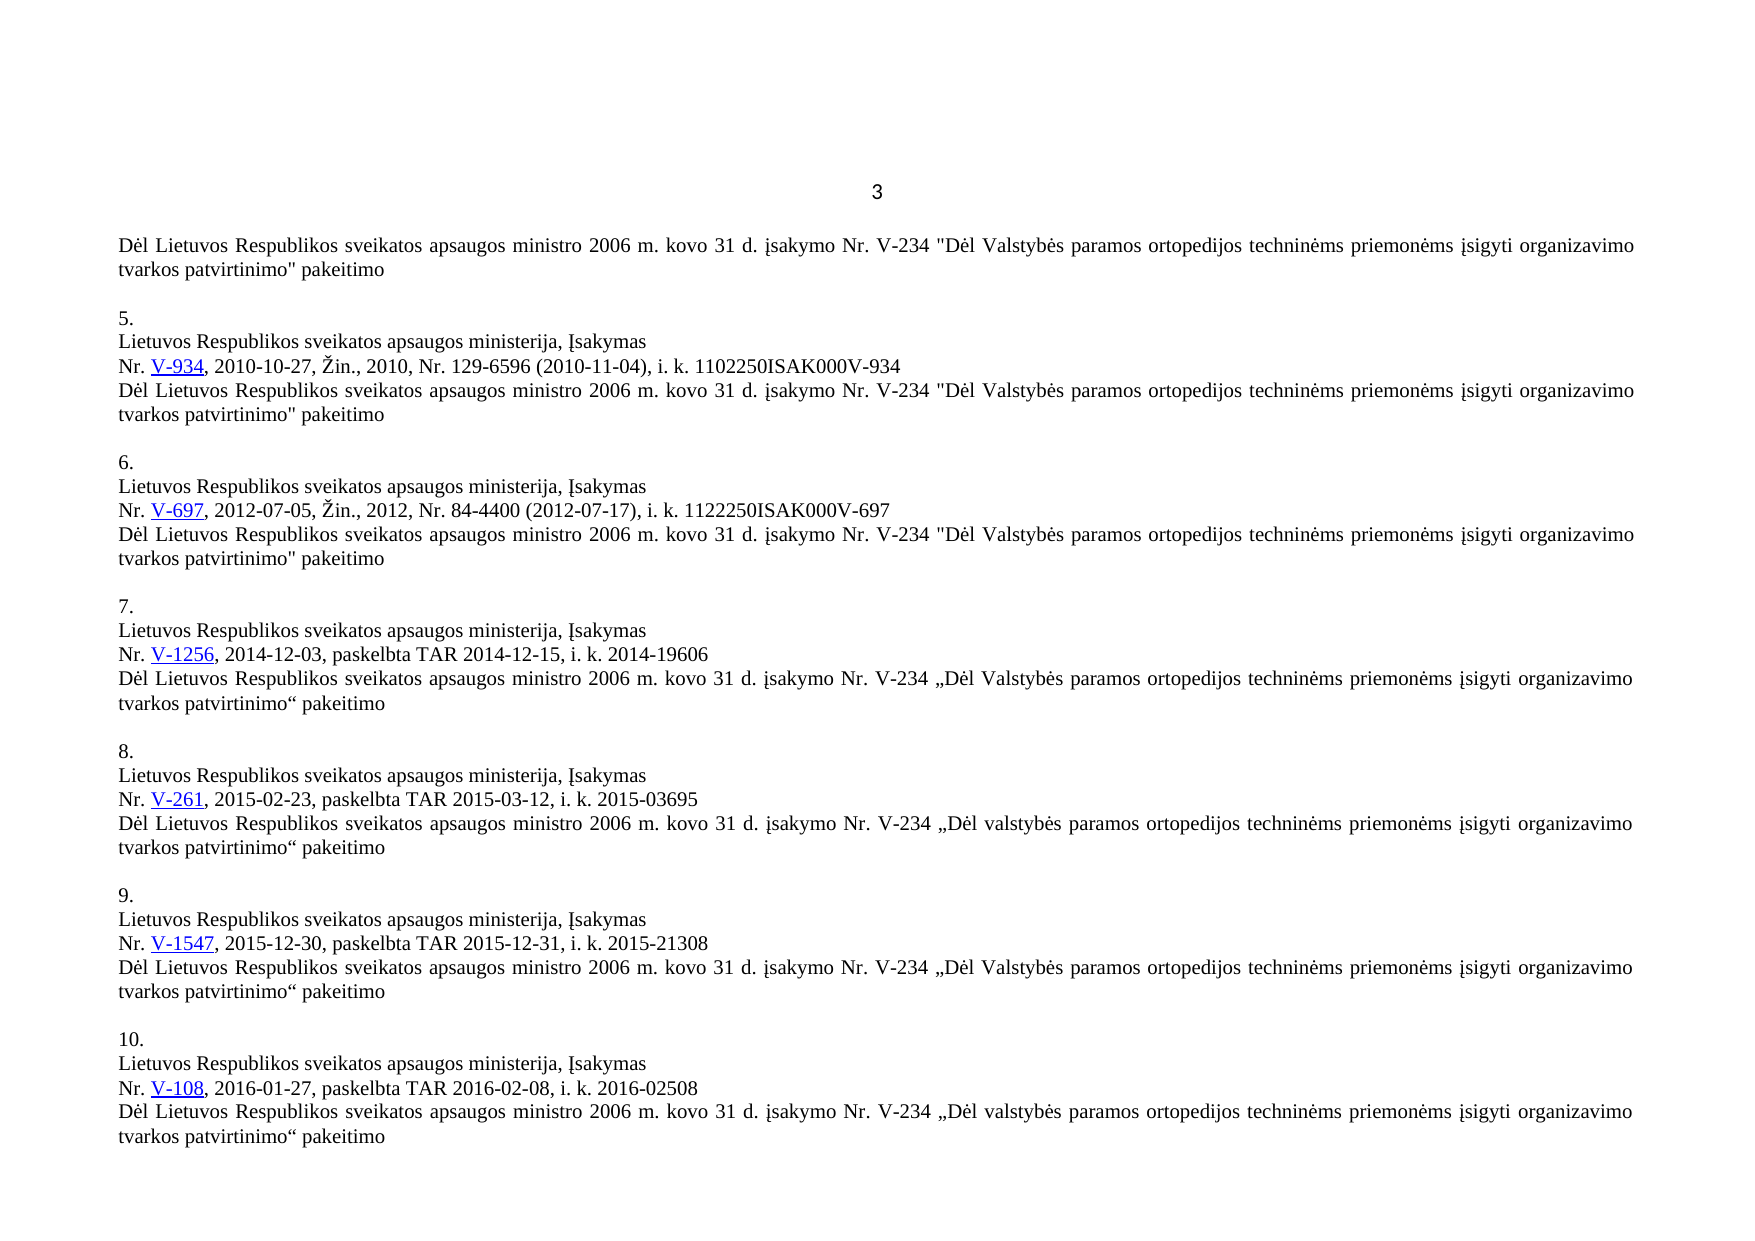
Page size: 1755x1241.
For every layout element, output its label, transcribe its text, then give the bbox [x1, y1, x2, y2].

text 6. [118, 450, 1636, 474]
text Nr. V-697, 2012-07-05, Žin., 2012, Nr. 84-4400 (2012-07-17), i. k. 1122250ISAK000V-697 [118, 498, 1636, 522]
text Lietuvos Respublikos sveikatos apsaugos ministerija, Įsakymas [118, 907, 1636, 931]
text Dėl Lietuvos Respublikos sveikatos apsaugos ministro 2006 m. kovo 31 d. įsakymo Nr. V-234 „Dėl valstybės paramos ortopedijos techninėms priemonėms įsigyti organizavimo tvarkos patvirtinimo“ pakeitimo [118, 811, 1636, 859]
text Dėl Lietuvos Respublikos sveikatos apsaugos ministro 2006 m. kovo 31 d. įsakymo Nr. V-234 "Dėl Valstybės paramos ortopedijos techninėms priemonėms įsigyti organizavimo tvarkos patvirtinimo" pakeitimo [118, 378, 1636, 426]
text Dėl Lietuvos Respublikos sveikatos apsaugos ministro 2006 m. kovo 31 d. įsakymo Nr. V-234 „Dėl Valstybės paramos ortopedijos techninėms priemonėms įsigyti organizavimo tvarkos patvirtinimo“ pakeitimo [118, 955, 1636, 1003]
text Dėl Lietuvos Respublikos sveikatos apsaugos ministro 2006 m. kovo 31 d. įsakymo Nr. V-234 "Dėl Valstybės paramos ortopedijos techninėms priemonėms įsigyti organizavimo tvarkos patvirtinimo" pakeitimo [118, 522, 1636, 570]
text 5. [118, 305, 1636, 329]
text Lietuvos Respublikos sveikatos apsaugos ministerija, Įsakymas [118, 618, 1636, 642]
text Lietuvos Respublikos sveikatos apsaugos ministerija, Įsakymas [118, 763, 1636, 787]
text Dėl Lietuvos Respublikos sveikatos apsaugos ministro 2006 m. kovo 31 d. įsakymo Nr. V-234 "Dėl Valstybės paramos ortopedijos techninėms priemonėms įsigyti organizavimo tvarkos patvirtinimo" pakeitimo [118, 233, 1636, 281]
text 7. [118, 594, 1636, 618]
text 9. [118, 883, 1636, 907]
text Dėl Lietuvos Respublikos sveikatos apsaugos ministro 2006 m. kovo 31 d. įsakymo Nr. V-234 „Dėl valstybės paramos ortopedijos techninėms priemonėms įsigyti organizavimo tvarkos patvirtinimo“ pakeitimo [118, 1099, 1636, 1148]
text Lietuvos Respublikos sveikatos apsaugos ministerija, Įsakymas [118, 329, 1636, 353]
text Nr. V-1256, 2014-12-03, paskelbta TAR 2014-12-15, i. k. 2014-19606 [118, 642, 1636, 666]
text Nr. V-934, 2010-10-27, Žin., 2010, Nr. 129-6596 (2010-11-04), i. k. 1102250ISAK000V-934 [118, 353, 1636, 378]
text 10. [118, 1027, 1636, 1051]
text Nr. V-1547, 2015-12-30, paskelbta TAR 2015-12-31, i. k. 2015-21308 [118, 931, 1636, 955]
text Nr. V-108, 2016-01-27, paskelbta TAR 2016-02-08, i. k. 2016-02508 [118, 1075, 1636, 1099]
text Nr. V-261, 2015-02-23, paskelbta TAR 2015-03-12, i. k. 2015-03695 [118, 787, 1636, 811]
text Dėl Lietuvos Respublikos sveikatos apsaugos ministro 2006 m. kovo 31 d. įsakymo Nr. V-234 „Dėl Valstybės paramos ortopedijos techninėms priemonėms įsigyti organizavimo tvarkos patvirtinimo“ pakeitimo [118, 666, 1636, 714]
text 8. [118, 738, 1636, 763]
text Lietuvos Respublikos sveikatos apsaugos ministerija, Įsakymas [118, 1051, 1636, 1075]
text Lietuvos Respublikos sveikatos apsaugos ministerija, Įsakymas [118, 474, 1636, 498]
